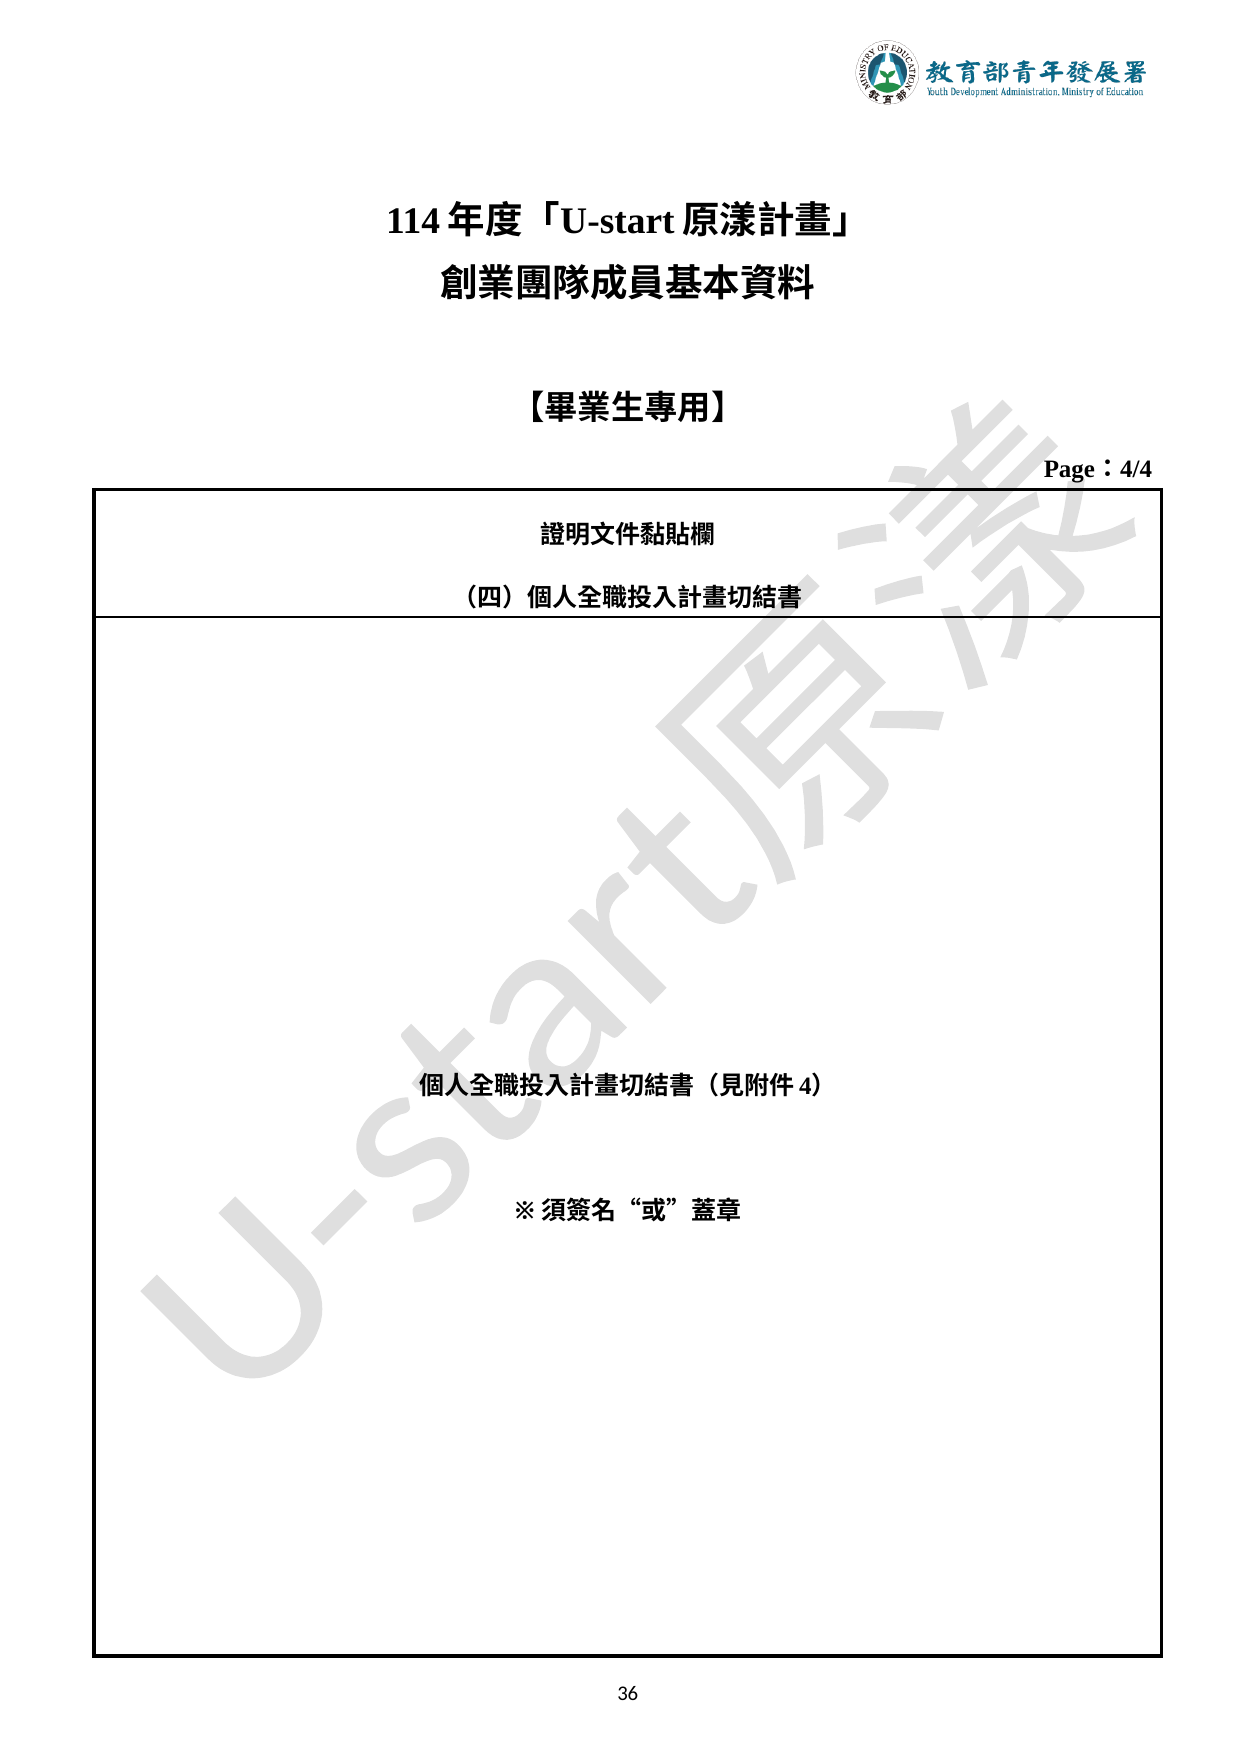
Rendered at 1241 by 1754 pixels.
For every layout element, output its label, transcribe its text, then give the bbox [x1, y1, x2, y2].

text 【畢業生專用】 [103, 363, 1152, 425]
text 創業團隊成員基本資料 [103, 238, 1152, 300]
table_header [1052, 491, 1160, 616]
text [103, 425, 957, 488]
table_header 證明文件黏貼欄 （四）個人全職投入計畫切結書 [96, 491, 1066, 616]
text 114年度「U-start原漾計畫」 [103, 175, 1152, 238]
text [963, 425, 1017, 470]
table_cell 個人全職投入計畫切結書（見附件4） ※ 須簽名“或”蓋章 [96, 618, 1160, 1654]
text Page：4/4 [983, 425, 1152, 488]
